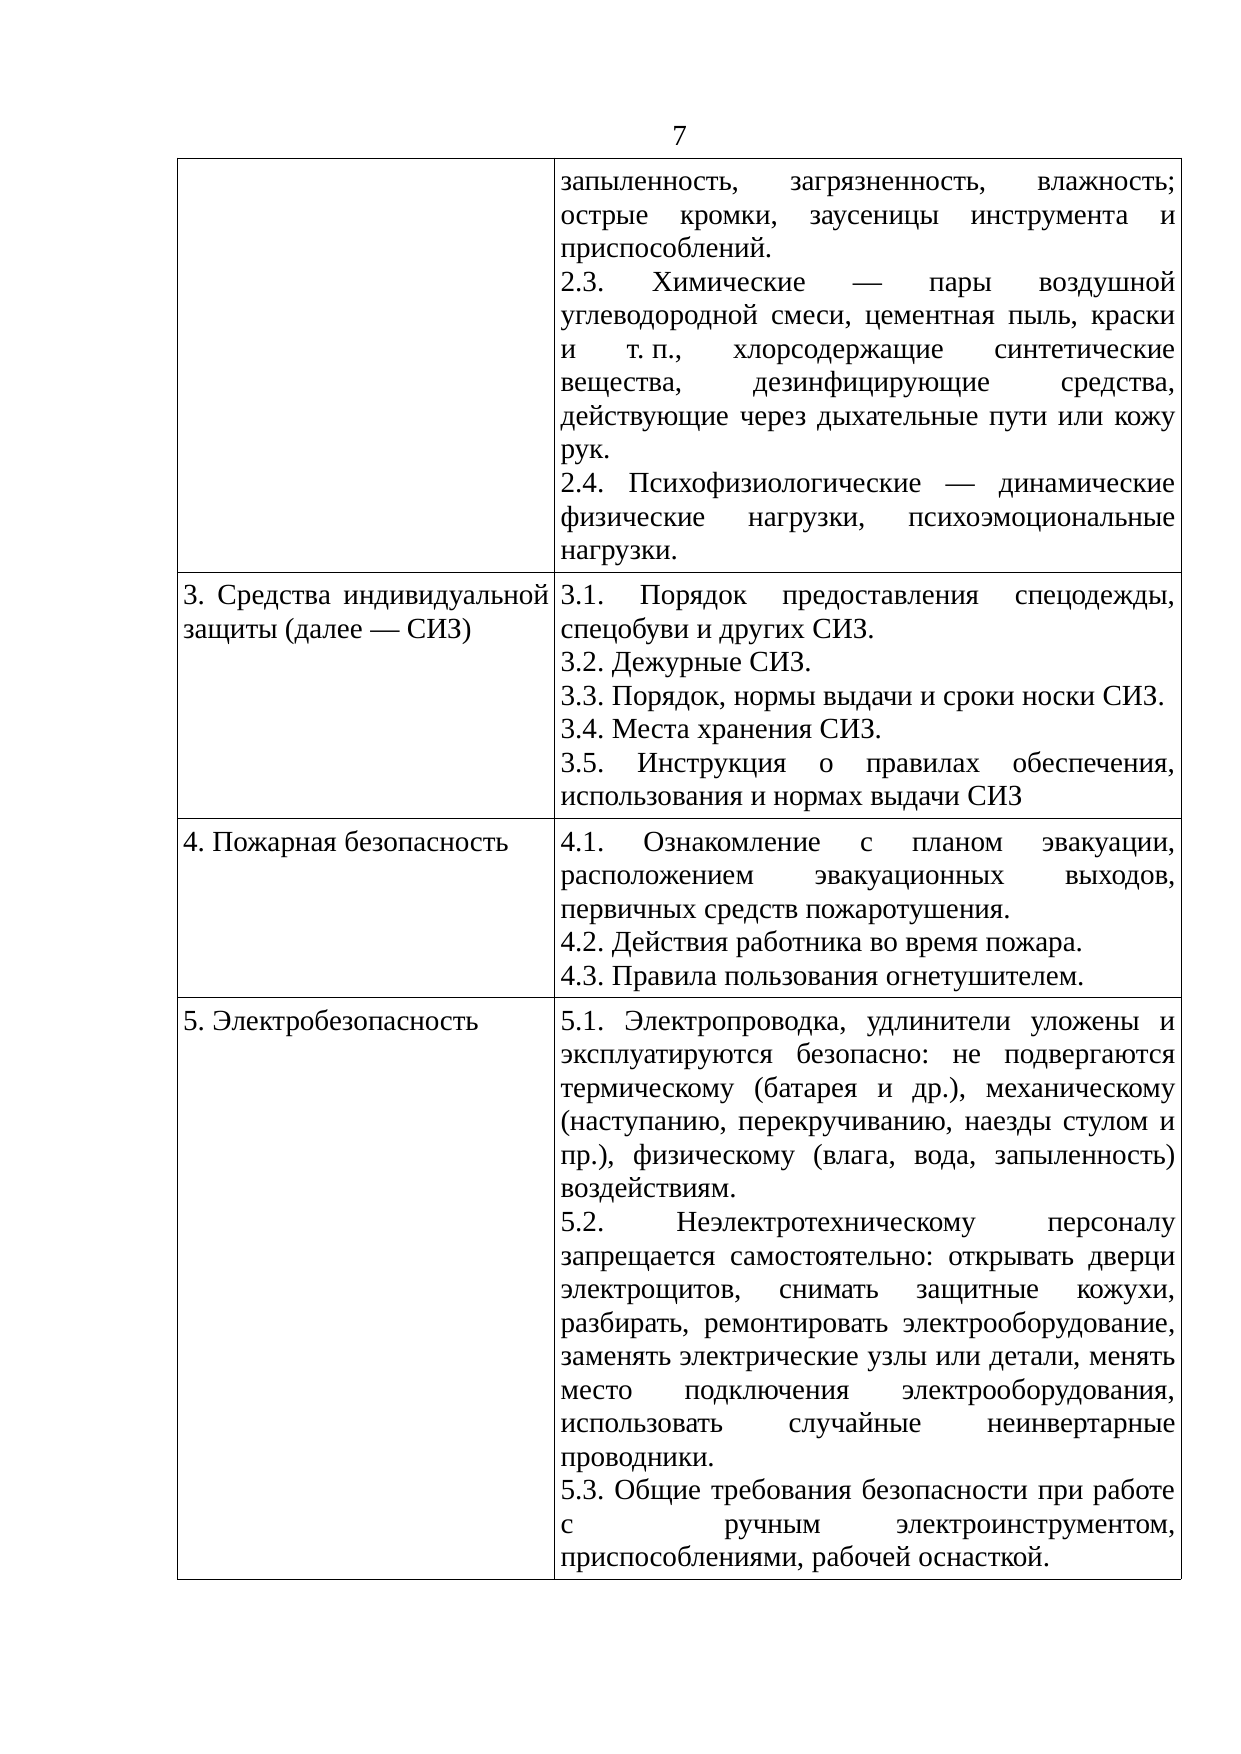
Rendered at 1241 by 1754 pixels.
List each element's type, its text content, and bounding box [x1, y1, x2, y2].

table_cell 5. Электробезопасность [178, 998, 554, 1579]
table_cell запыленность, загрязненность, влажность; острые кромки, заусеницы инструмента и приспособлений. 2.3. Химические — пары воздушной углеводородной смеси, цементная пыль, краски и т. п., хлорсодержащие синтетические вещества, дезинфицирующие средства, действующие через дыхательные пути или кожу рук. 2.4. Психофизиологические — динамические физические нагрузки, психоэмоциональные нагрузки. [555, 159, 1181, 572]
table_cell 3.1. Порядок предоставления спецодежды, спецобуви и других СИЗ. 3.2. Дежурные СИЗ. 3.3. Порядок, нормы выдачи и сроки носки СИЗ. 3.4. Места хранения СИЗ. 3.5. Инструкция о правилах обеспечения, использования и нормах выдачи СИЗ [555, 573, 1181, 818]
table_cell [178, 159, 554, 572]
table_cell 4. Пожарная безопасность [178, 819, 554, 997]
table_cell 5.1. Электропроводка, удлинители уложены и эксплуатируются безопасно: не подвергаются термическому (батарея и др.), механическому (наступанию, перекручиванию, наезды стулом и пр.), физическому (влага, вода, запыленность) воздействиям. 5.2. Неэлектротехническому персоналу запрещается самостоятельно: открывать дверци электрощитов, снимать защитные кожухи, разбирать, ремонтировать электрооборудование, заменять электрические узлы или детали, менять место подключения электрооборудования, использовать случайные неинвертарные проводники. 5.3. Общие требования безопасности при работе с ручным электроинструментом, приспособлениями, рабочей оснасткой. [555, 998, 1181, 1579]
table_cell 3. Средства индивидуальной защиты (далее — СИЗ) [178, 573, 554, 818]
table_cell 4.1. Ознакомление с планом эвакуации, расположением эвакуационных выходов, первичных средств пожаротушения. 4.2. Действия работника во время пожара. 4.3. Правила пользования огнетушителем. [555, 819, 1181, 997]
